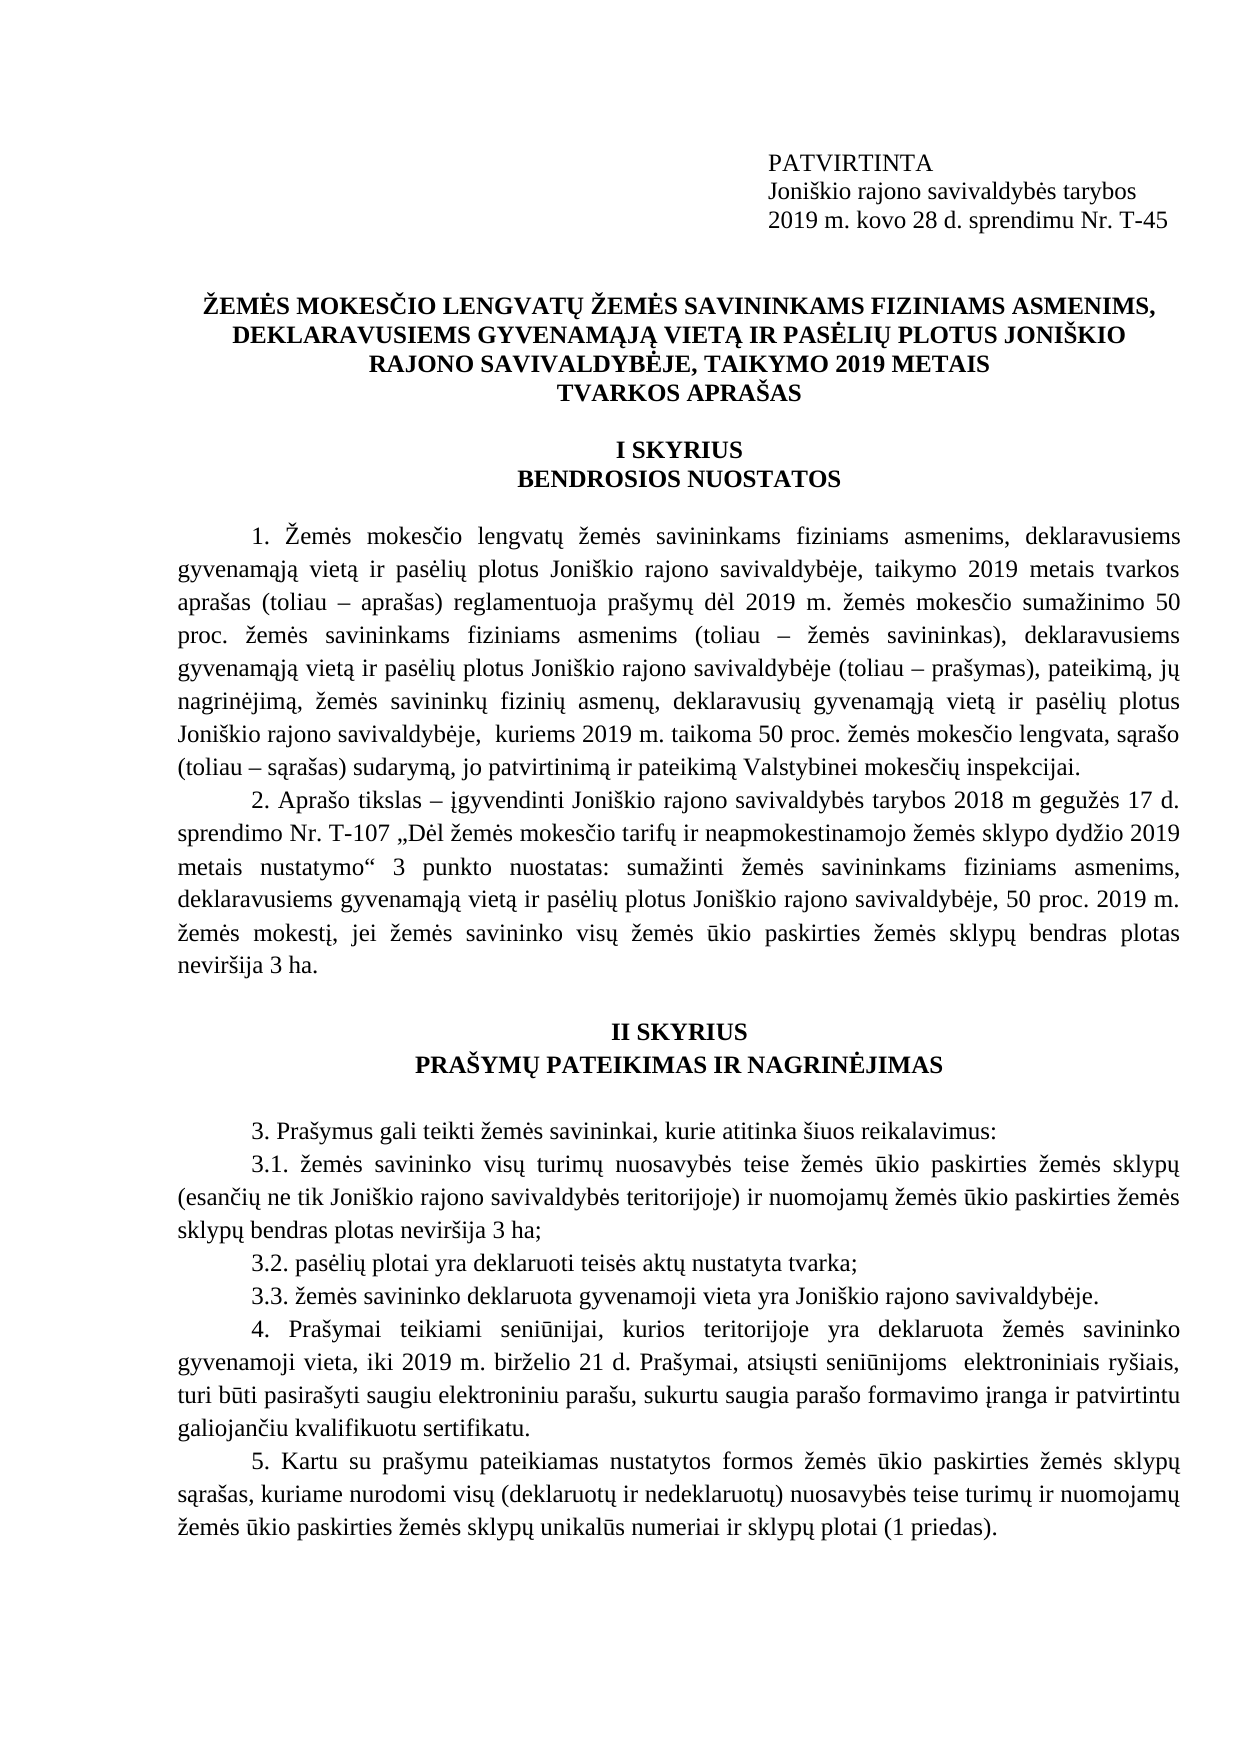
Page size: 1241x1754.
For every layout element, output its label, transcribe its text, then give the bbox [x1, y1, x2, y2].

text 2019 m. kovo 28 d. sprendimu Nr. T-45 [177, 205, 1181, 234]
text PRAŠYMŲ PATEIKIMAS IR NAGRINĖJIMAS [177, 1050, 1181, 1078]
text 3.3. žemės savininko deklaruota gyvenamoji vieta yra Joniškio rajono savivaldybėje. [177, 1281, 1181, 1309]
text 4. Prašymai teikiami seniūnijai, kurios teritorijoje yra deklaruota žemės savininko gyvenamoji vieta, iki 2019 m. birželio 21 d. Prašymai, atsiųsti seniūnijoms elektroniniais ryšiais, turi būti pasirašyti saugiu elektroniniu parašu, sukurtu saugia parašo formavimo įranga ir patvirtintu galiojančiu kvalifikuotu sertifikatu. [177, 1314, 1181, 1442]
text 3.1. žemės savininko visų turimų nuosavybės teise žemės ūkio paskirties žemės sklypų (esančių ne tik Joniškio rajono savivaldybės teritorijoje) ir nuomojamų žemės ūkio paskirties žemės sklypų bendras plotas neviršija 3 ha; [177, 1149, 1181, 1243]
text Joniškio rajono savivaldybės tarybos [177, 176, 1181, 205]
text 2. Aprašo tikslas – įgyvendinti Joniškio rajono savivaldybės tarybos 2018 m gegužės 17 d. sprendimo Nr. T-107 „Dėl žemės mokesčio tarifų ir neapmokestinamojo žemės sklypo dydžio 2019 metais nustatymo“ 3 punkto nuostatas: sumažinti žemės savininkams fiziniams asmenims, deklaravusiems gyvenamąją vietą ir pasėlių plotus Joniškio rajono savivaldybėje, 50 proc. 2019 m. žemės mokestį, jei žemės savininko visų žemės ūkio paskirties žemės sklypų bendras plotas neviršija 3 ha. [177, 786, 1181, 979]
text I SKYRIUS [177, 435, 1181, 464]
text PATVIRTINTA [177, 148, 1181, 176]
text II SKYRIUS [177, 1017, 1181, 1045]
text TVARKOS APRAŠAS [177, 378, 1181, 406]
text ŽEMĖS MOKESČIO LENGVATŲ ŽEMĖS SAVININKAMS FIZINIAMS ASMENIMS, DEKLARAVUSIEMS GYVENAMĄJĄ VIETĄ IR PASĖLIŲ PLOTUS JONIŠKIO RAJONO SAVIVALDYBĖJE, TAIKYMO 2019 METAIS [177, 291, 1181, 378]
text 3.2. pasėlių plotai yra deklaruoti teisės aktų nustatyta tvarka; [177, 1248, 1181, 1277]
text BENDROSIOS NUOSTATOS [177, 464, 1181, 493]
text 1. Žemės mokesčio lengvatų žemės savininkams fiziniams asmenims, deklaravusiems gyvenamąją vietą ir pasėlių plotus Joniškio rajono savivaldybėje, taikymo 2019 metais tvarkos aprašas (toliau – aprašas) reglamentuoja prašymų dėl 2019 m. žemės mokesčio sumažinimo 50 proc. žemės savininkams fiziniams asmenims (toliau – žemės savininkas), deklaravusiems gyvenamąją vietą ir pasėlių plotus Joniškio rajono savivaldybėje (toliau – prašymas), pateikimą, jų nagrinėjimą, žemės savininkų fizinių asmenų, deklaravusių gyvenamąją vietą ir pasėlių plotus Joniškio rajono savivaldybėje, kuriems 2019 m. taikoma 50 proc. žemės mokesčio lengvata, sąrašo (toliau – sąrašas) sudarymą, jo patvirtinimą ir pateikimą Valstybinei mokesčių inspekcijai. [177, 521, 1181, 781]
text 5. Kartu su prašymu pateikiamas nustatytos formos žemės ūkio paskirties žemės sklypų sąrašas, kuriame nurodomi visų (deklaruotų ir nedeklaruotų) nuosavybės teise turimų ir nuomojamų žemės ūkio paskirties žemės sklypų unikalūs numeriai ir sklypų plotai (1 priedas). [177, 1446, 1181, 1541]
text 3. Prašymus gali teikti žemės savininkai, kurie atitinka šiuos reikalavimus: [177, 1116, 1181, 1144]
